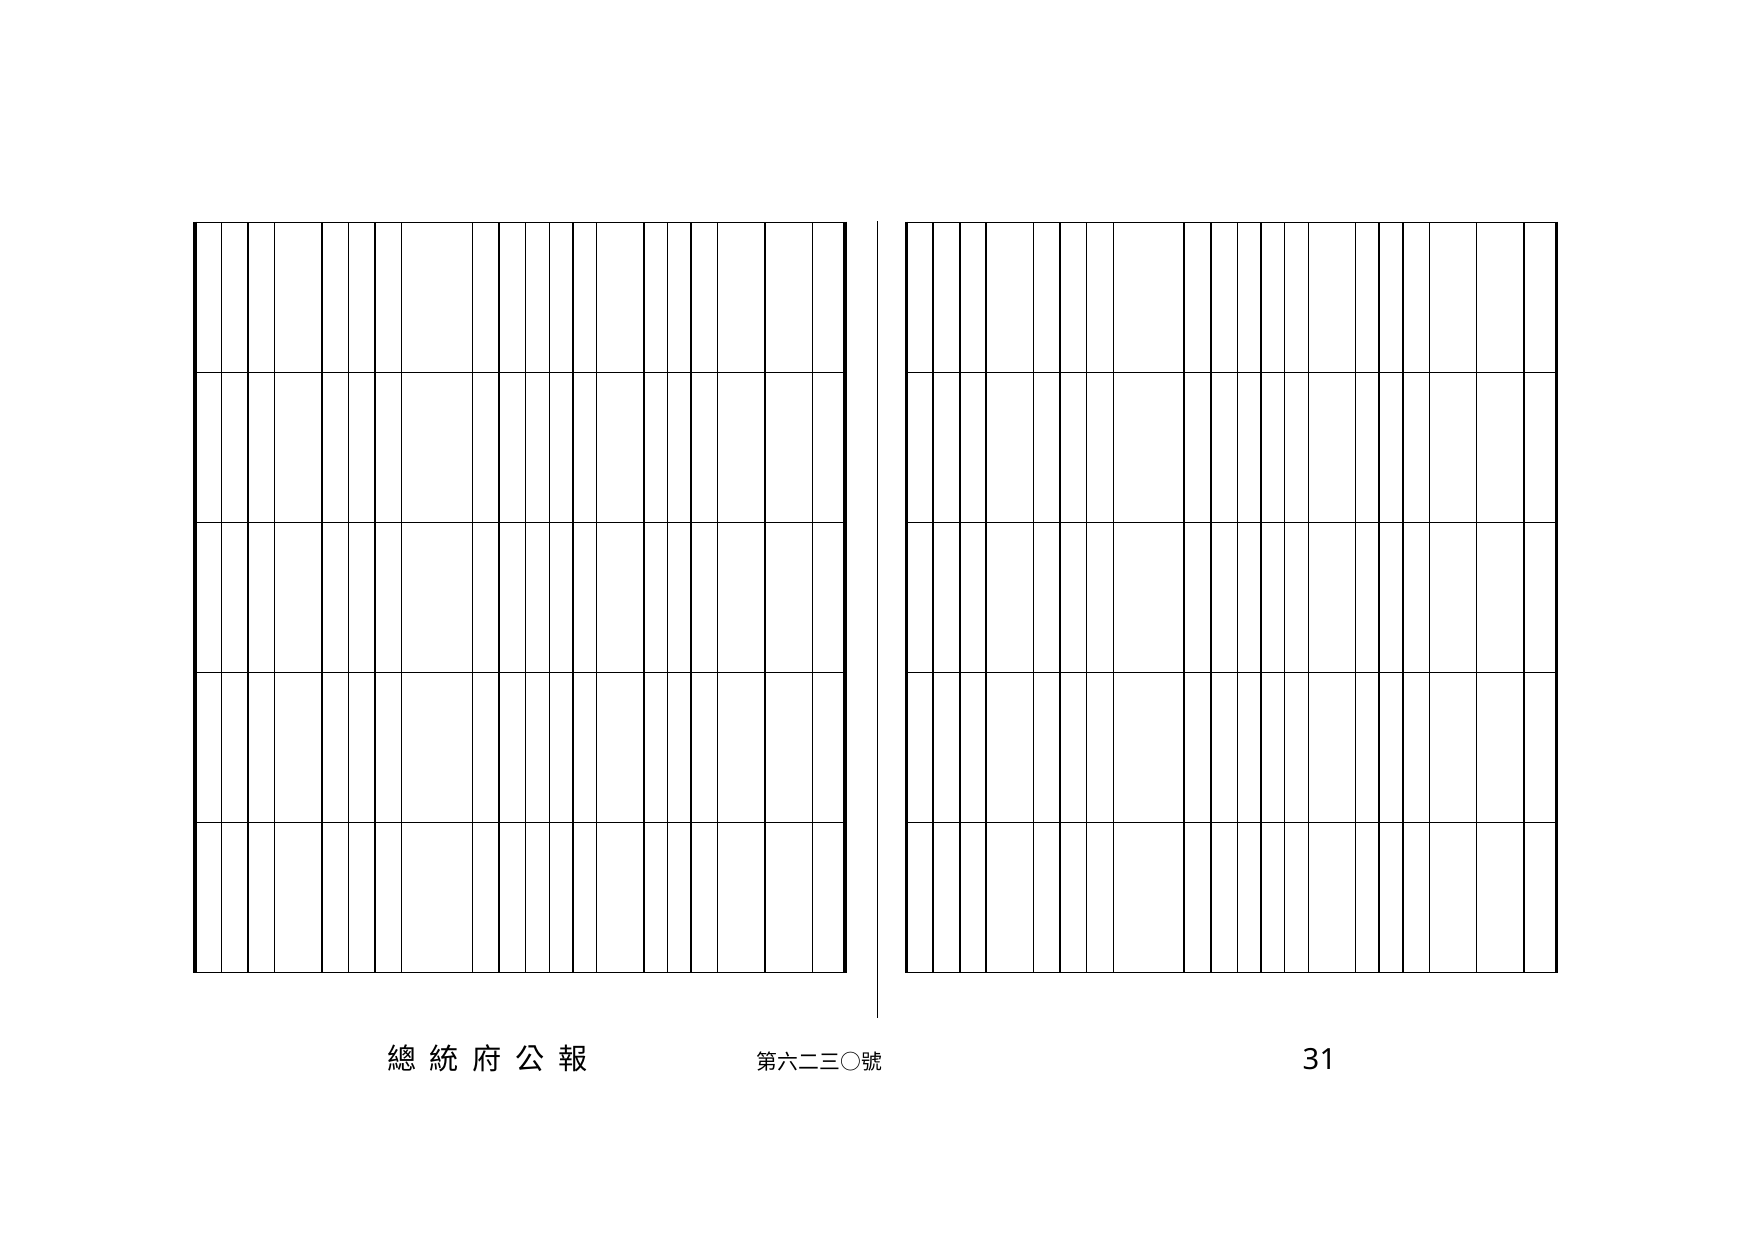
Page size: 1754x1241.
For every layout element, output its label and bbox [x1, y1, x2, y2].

table_cell [550, 823, 572, 972]
table_cell [550, 673, 572, 822]
table_cell [1332, 823, 1355, 972]
table_cell [550, 523, 572, 672]
table_cell [789, 823, 812, 972]
table_cell [249, 223, 274, 372]
table_cell [197, 673, 221, 822]
table_cell [692, 823, 717, 972]
table_cell [1380, 823, 1402, 972]
table_cell [668, 673, 690, 822]
table_cell [789, 673, 812, 822]
table_cell [961, 373, 985, 522]
table_cell [908, 223, 932, 372]
table_cell [1238, 373, 1260, 522]
table_cell [349, 673, 374, 822]
table_cell [449, 823, 472, 972]
table_cell [1185, 523, 1210, 672]
table_cell [1034, 523, 1059, 672]
table_cell [789, 223, 812, 372]
table_cell [526, 373, 549, 522]
table_cell [1010, 523, 1033, 672]
table_cell [741, 223, 764, 372]
table_cell [766, 823, 789, 972]
table_cell [741, 823, 764, 972]
table_cell [1212, 523, 1237, 672]
table_cell [987, 523, 1010, 672]
table_cell [376, 223, 401, 372]
table_cell [249, 523, 274, 672]
table_cell [908, 673, 932, 822]
table_cell [1500, 523, 1523, 672]
table_cell [402, 523, 425, 672]
table_cell [934, 223, 959, 372]
table_cell [1161, 223, 1183, 372]
table_cell [1137, 373, 1161, 522]
table_cell [249, 373, 274, 522]
table_cell [1087, 373, 1113, 522]
table_cell [718, 373, 741, 522]
table_cell [961, 223, 985, 372]
table_cell [1137, 223, 1161, 372]
table_cell [1061, 523, 1086, 672]
table_cell [275, 223, 298, 372]
table_cell [961, 523, 985, 672]
table_cell [645, 223, 667, 372]
table_cell [425, 223, 449, 372]
table_cell [1238, 673, 1260, 822]
table_cell [1404, 823, 1429, 972]
table_cell [1285, 223, 1308, 372]
table_cell [741, 673, 764, 822]
table_cell [1453, 373, 1476, 522]
table_cell [1356, 673, 1378, 822]
table_cell [249, 673, 274, 822]
table_cell [987, 673, 1010, 822]
table_cell [1061, 673, 1086, 822]
table_cell [526, 523, 549, 672]
table_cell [402, 673, 425, 822]
table_cell [1332, 523, 1355, 672]
table_cell [449, 523, 472, 672]
table_cell [597, 223, 620, 372]
table_cell [1212, 223, 1237, 372]
table_cell [645, 373, 667, 522]
table_cell [1380, 373, 1402, 522]
table_cell [1262, 673, 1284, 822]
table_cell [766, 223, 789, 372]
table_cell [1453, 223, 1476, 372]
table_cell [402, 223, 425, 372]
table_cell [1185, 373, 1210, 522]
table_cell [813, 523, 843, 672]
table_cell [1430, 223, 1453, 372]
table_cell [574, 223, 596, 372]
table_cell [813, 823, 843, 972]
table_cell [1525, 823, 1555, 972]
table_cell [1500, 823, 1523, 972]
table_cell [1137, 523, 1161, 672]
table_cell [741, 373, 764, 522]
table_cell [1404, 223, 1429, 372]
table_cell [1061, 223, 1086, 372]
table_cell [473, 673, 498, 822]
table_cell [1010, 223, 1033, 372]
table_cell [275, 373, 298, 522]
table_cell [620, 673, 643, 822]
table_cell [987, 823, 1010, 972]
table_cell [249, 823, 274, 972]
table_cell [620, 523, 643, 672]
table_cell [1309, 823, 1332, 972]
table_cell [1404, 373, 1429, 522]
table_cell [1114, 523, 1137, 672]
table_cell [1114, 673, 1137, 822]
table_cell [620, 223, 643, 372]
table_cell [766, 523, 789, 672]
table_cell [1380, 673, 1402, 822]
table_cell [1380, 223, 1402, 372]
table_cell [550, 223, 572, 372]
table_cell [813, 673, 843, 822]
table_cell [1356, 823, 1378, 972]
table_cell [550, 373, 572, 522]
table_cell [1477, 373, 1500, 522]
table_cell [1262, 223, 1284, 372]
table_cell [1453, 523, 1476, 672]
table_cell [1500, 223, 1523, 372]
table_cell [1137, 823, 1161, 972]
table_cell [1238, 823, 1260, 972]
table_cell [425, 523, 449, 672]
table_cell [222, 373, 247, 522]
table_cell [500, 523, 525, 672]
table_cell [1238, 223, 1260, 372]
table_cell [1332, 373, 1355, 522]
table_cell [1161, 523, 1183, 672]
table_cell [1262, 373, 1284, 522]
table_cell [597, 523, 620, 672]
table_cell [298, 223, 321, 372]
table_cell [987, 373, 1010, 522]
table_cell [275, 823, 298, 972]
table_cell [473, 823, 498, 972]
table_cell [934, 673, 959, 822]
table_cell [1114, 373, 1137, 522]
table_cell [766, 673, 789, 822]
table_cell [1114, 223, 1137, 372]
table_cell [222, 823, 247, 972]
table_cell [574, 673, 596, 822]
table_cell [197, 823, 221, 972]
table_cell [961, 673, 985, 822]
table_cell [934, 823, 959, 972]
table_cell [1477, 673, 1500, 822]
table_cell [323, 223, 348, 372]
table_cell [961, 823, 985, 972]
table_cell [692, 673, 717, 822]
table_cell [668, 523, 690, 672]
table_cell [789, 523, 812, 672]
table_cell [1453, 673, 1476, 822]
table_cell [222, 223, 247, 372]
table_cell [376, 373, 401, 522]
table_cell [597, 673, 620, 822]
table_cell [1453, 823, 1476, 972]
table_cell [1034, 823, 1059, 972]
table_cell [934, 523, 959, 672]
table_cell [473, 373, 498, 522]
table_cell [500, 823, 525, 972]
table_cell [1356, 223, 1378, 372]
table_cell [1500, 673, 1523, 822]
table_cell [1010, 673, 1033, 822]
table_cell [1262, 823, 1284, 972]
table_cell [449, 373, 472, 522]
table_cell [1212, 373, 1237, 522]
table_cell [500, 673, 525, 822]
table_cell [449, 673, 472, 822]
table_cell [222, 673, 247, 822]
table_cell [298, 523, 321, 672]
table_cell [449, 223, 472, 372]
table_cell [574, 523, 596, 672]
table_cell [620, 373, 643, 522]
table_cell [500, 223, 525, 372]
table_cell [789, 373, 812, 522]
table_cell [908, 823, 932, 972]
table_cell [668, 373, 690, 522]
table_cell [473, 523, 498, 672]
table_cell [668, 823, 690, 972]
table_cell [1238, 523, 1260, 672]
table_cell [323, 523, 348, 672]
table_cell [1087, 823, 1113, 972]
table_cell [376, 523, 401, 672]
table_cell [1137, 673, 1161, 822]
table_cell [349, 523, 374, 672]
table_cell [1525, 523, 1555, 672]
table_cell [1309, 673, 1332, 822]
table_cell [1380, 523, 1402, 672]
table_cell [275, 523, 298, 672]
table_cell [645, 523, 667, 672]
table_cell [1356, 523, 1378, 672]
table_cell [1285, 823, 1308, 972]
table_cell [323, 673, 348, 822]
table_cell [376, 823, 401, 972]
table_cell [718, 673, 741, 822]
table_cell [473, 223, 498, 372]
table_cell [1212, 673, 1237, 822]
table_cell [500, 373, 525, 522]
table_cell [1285, 673, 1308, 822]
table_cell [1061, 373, 1086, 522]
table_cell [766, 373, 789, 522]
table_cell [526, 823, 549, 972]
table_cell [987, 223, 1010, 372]
table_cell [692, 523, 717, 672]
table_cell [1087, 673, 1113, 822]
table_cell [298, 823, 321, 972]
table_cell [1161, 823, 1183, 972]
table_cell [574, 823, 596, 972]
table_cell [1332, 223, 1355, 372]
table_cell [1309, 373, 1332, 522]
table_cell [718, 523, 741, 672]
table_cell [908, 373, 932, 522]
table_cell [620, 823, 643, 972]
table_cell [908, 523, 932, 672]
table_cell [718, 223, 741, 372]
table_cell [376, 673, 401, 822]
table_cell [1309, 223, 1332, 372]
table_cell [197, 373, 221, 522]
table_cell [1161, 373, 1183, 522]
table_cell [1477, 523, 1500, 672]
table_cell [222, 523, 247, 672]
table_cell [1430, 673, 1453, 822]
table_cell [425, 673, 449, 822]
table_cell [668, 223, 690, 372]
table_cell [1525, 373, 1555, 522]
table_cell [645, 823, 667, 972]
table_cell [402, 823, 425, 972]
table_cell [1404, 673, 1429, 822]
table_cell [1285, 523, 1308, 672]
table_cell [1185, 673, 1210, 822]
table_cell [1185, 223, 1210, 372]
table_cell [526, 223, 549, 372]
table_cell [1161, 673, 1183, 822]
table_cell [813, 373, 843, 522]
table_cell [1500, 373, 1523, 522]
table_cell [692, 223, 717, 372]
table_cell [1309, 523, 1332, 672]
table_cell [323, 823, 348, 972]
table_cell [1114, 823, 1137, 972]
table_cell [1332, 673, 1355, 822]
table_cell [597, 373, 620, 522]
table_cell [197, 223, 221, 372]
table_cell [741, 523, 764, 672]
table_cell [934, 373, 959, 522]
table_cell [1034, 673, 1059, 822]
table_cell [645, 673, 667, 822]
table_cell [1034, 223, 1059, 372]
table_cell [1525, 223, 1555, 372]
table_cell [1185, 823, 1210, 972]
table_cell [1430, 373, 1453, 522]
table_cell [402, 373, 425, 522]
table_cell [298, 373, 321, 522]
table_cell [1285, 373, 1308, 522]
table_cell [1010, 823, 1033, 972]
table_cell [526, 673, 549, 822]
table_cell [1430, 823, 1453, 972]
table_cell [813, 223, 843, 372]
table_cell [1087, 523, 1113, 672]
table_cell [692, 373, 717, 522]
table_cell [425, 373, 449, 522]
table_cell [574, 373, 596, 522]
table_cell [323, 373, 348, 522]
table_cell [275, 673, 298, 822]
table_cell [1525, 673, 1555, 822]
table_cell [1061, 823, 1086, 972]
table_cell [1212, 823, 1237, 972]
table_cell [298, 673, 321, 822]
table_cell [1087, 223, 1113, 372]
table_cell [1477, 823, 1500, 972]
table_cell [349, 823, 374, 972]
table_cell [1430, 523, 1453, 672]
table_cell [718, 823, 741, 972]
table_cell [349, 373, 374, 522]
table_cell [597, 823, 620, 972]
table_cell [197, 523, 221, 672]
table_cell [1010, 373, 1033, 522]
table_cell [1262, 523, 1284, 672]
table_cell [1034, 373, 1059, 522]
table_cell [425, 823, 449, 972]
table_cell [1404, 523, 1429, 672]
table_cell [1356, 373, 1378, 522]
table_cell [1477, 223, 1500, 372]
table_cell [349, 223, 374, 372]
